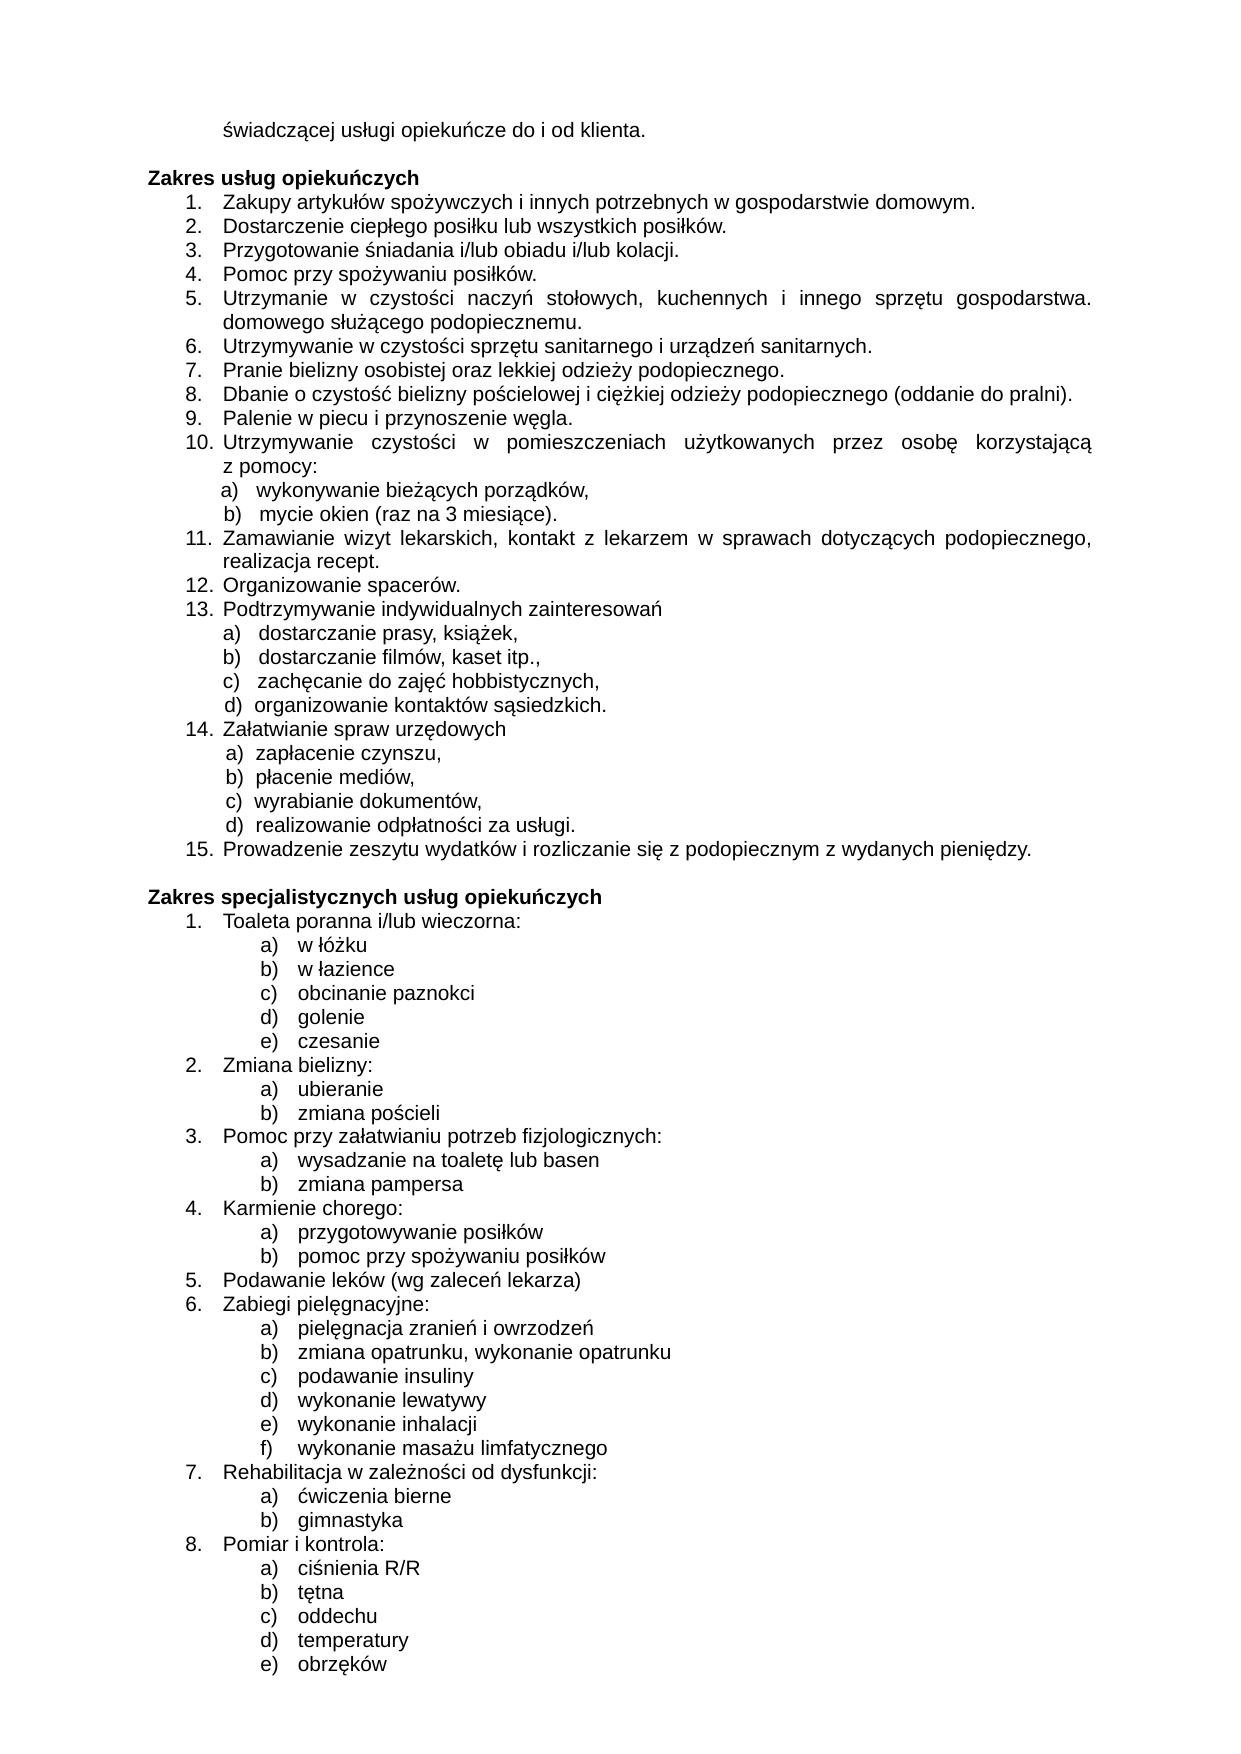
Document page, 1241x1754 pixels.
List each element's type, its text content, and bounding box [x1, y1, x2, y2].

list Utrzymywanie w czystości sprzętu sanitarnego i urządzeń sanitarnych. [185, 334, 1093, 358]
list temperatury [260, 1627, 1093, 1651]
list b) mycie okien (raz na 3 miesiące). [157, 501, 1093, 525]
text b) płacenie mediów, [202, 765, 1093, 789]
list Przygotowanie śniadania i/lub obiadu i/lub kolacji. [185, 238, 1093, 262]
text a) zapłacenie czynszu, [202, 741, 1093, 765]
text a) dostarczanie prasy, książek, [148, 621, 1093, 645]
list w łóżku [260, 933, 1093, 957]
list Toaleta poranna i/lub wieczorna: [185, 909, 1093, 933]
list pielęgnacja zranień i owrzodzeń [260, 1316, 1093, 1340]
list d) organizowanie kontaktów sąsiedzkich. [149, 693, 1093, 717]
list Załatwianie spraw urzędowych [185, 717, 1093, 741]
list obrzęków [260, 1651, 1093, 1675]
list Zmiana bielizny: [185, 1052, 1093, 1076]
list a) wykonywanie bieżących porządków, [154, 477, 1093, 501]
text Zakres usług opiekuńczych [148, 166, 1093, 190]
list obcinanie paznokci [260, 981, 1093, 1004]
list Utrzymanie w czystości naczyń stołowych, kuchennych i innego sprzętu gospodarstwa. domowego służącego podopiecznemu. [185, 286, 1093, 334]
list Pomiar i kontrola: [185, 1532, 1093, 1556]
list w łazience [260, 957, 1093, 981]
text b) dostarczanie filmów, kaset itp., [148, 645, 1093, 669]
list Podawanie leków (wg zaleceń lekarza) [185, 1268, 1093, 1292]
list Dostarczenie ciepłego posiłku lub wszystkich posiłków. [185, 214, 1093, 238]
list Pranie bielizny osobistej oraz lekkiej odzieży podopiecznego. [185, 358, 1093, 382]
list wysadzanie na toaletę lub basen [260, 1148, 1093, 1172]
list Prowadzenie zeszytu wydatków i rozliczanie się z podopiecznym z wydanych pieniędzy. [185, 837, 1093, 861]
text c) zachęcanie do zajęć hobbistycznych, [148, 669, 1093, 693]
list ubieranie [260, 1076, 1093, 1100]
list zmiana pościeli [260, 1100, 1093, 1124]
list ćwiczenia bierne [260, 1484, 1093, 1508]
list oddechu [260, 1603, 1093, 1627]
list pomoc przy spożywaniu posiłków [260, 1244, 1093, 1268]
list wykonanie lewatywy [260, 1388, 1093, 1412]
list przygotowywanie posiłków [260, 1220, 1093, 1244]
list Pomoc przy załatwianiu potrzeb fizjologicznych: [185, 1124, 1093, 1148]
list zmiana pampersa [260, 1172, 1093, 1196]
list Pomoc przy spożywaniu posiłków. [185, 262, 1093, 286]
list golenie [260, 1004, 1093, 1028]
list tętna [260, 1579, 1093, 1603]
list Zabiegi pielęgnacyjne: [185, 1292, 1093, 1316]
list Organizowanie spacerów. [185, 573, 1093, 597]
list Palenie w piecu i przynoszenie węgla. [185, 406, 1093, 429]
list czesanie [260, 1028, 1093, 1052]
list wykonanie inhalacji [260, 1412, 1093, 1436]
list ciśnienia R/R [260, 1556, 1093, 1579]
list Podtrzymywanie indywidualnych zainteresowań [185, 597, 1093, 621]
list wykonanie masażu limfatycznego [260, 1436, 1093, 1460]
list gimnastyka [260, 1508, 1093, 1532]
list Zakupy artykułów spożywczych i innych potrzebnych w gospodarstwie domowym. [185, 190, 1093, 214]
list Rehabilitacja w zależności od dysfunkcji: [185, 1460, 1093, 1484]
list zmiana opatrunku, wykonanie opatrunku [260, 1340, 1093, 1364]
list świadczącej usługi opiekuńcze do i od klienta. [185, 118, 1093, 142]
text d) realizowanie odpłatności za usługi. [202, 813, 1093, 837]
list podawanie insuliny [260, 1364, 1093, 1388]
text Zakres specjalistycznych usług opiekuńczych [148, 885, 1093, 909]
text c) wyrabianie dokumentów, [202, 789, 1093, 813]
list Zamawianie wizyt lekarskich, kontakt z lekarzem w sprawach dotyczących podopiecznego, realizacja recept. [185, 525, 1093, 573]
list Utrzymywanie czystości w pomieszczeniach użytkowanych przez osobę korzystającą z pomocy: [185, 429, 1093, 477]
list Dbanie o czystość bielizny pościelowej i ciężkiej odzieży podopiecznego (oddanie do pralni). [185, 382, 1093, 406]
list Karmienie chorego: [185, 1196, 1093, 1220]
